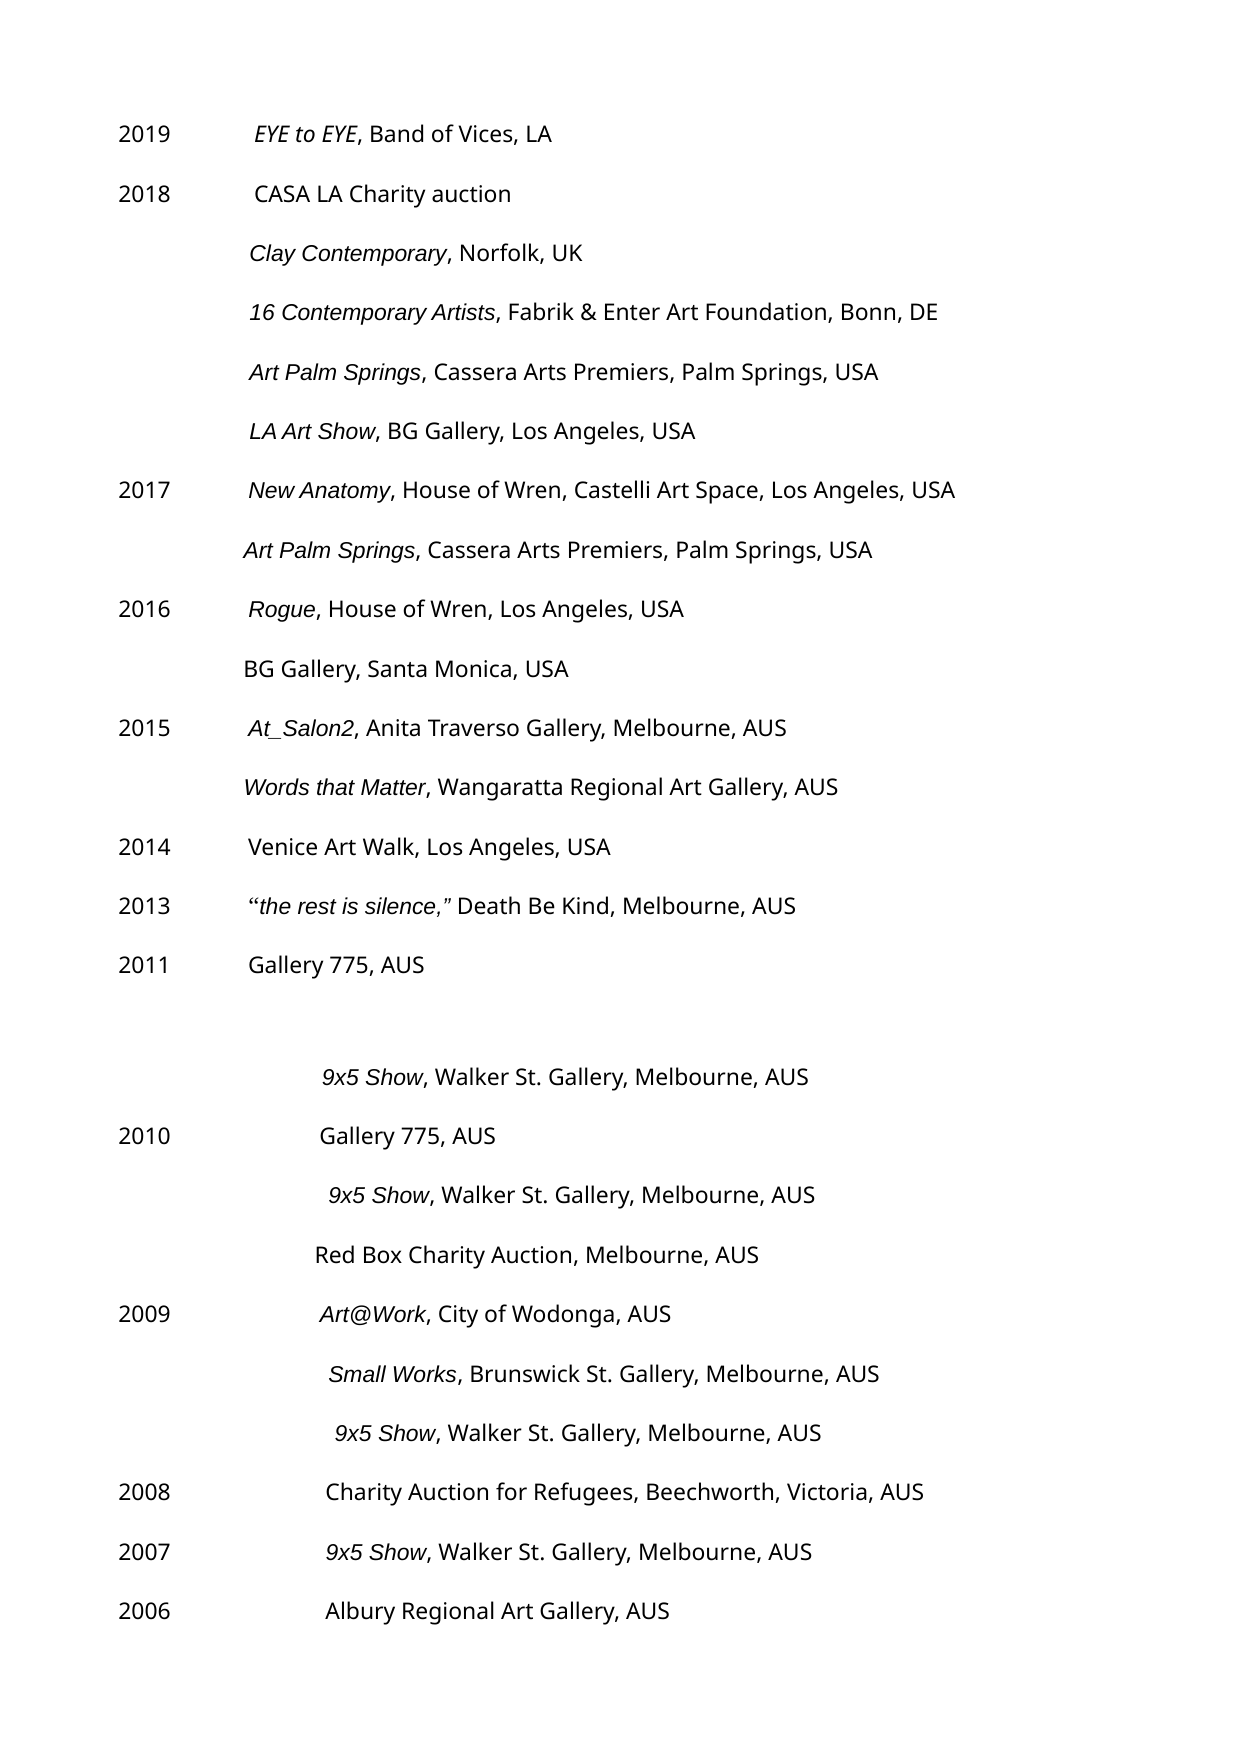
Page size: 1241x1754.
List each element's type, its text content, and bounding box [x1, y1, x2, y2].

text 2016 Rogue, House of Wren, Los Angeles, USA [118, 593, 1122, 624]
text 2018 CASA LA Charity auction [118, 177, 1122, 209]
text 16 Contemporary Artists, Fabrik & Enter Art Foundation, Bonn, DE [118, 296, 1122, 327]
text LA Art Show, BG Gallery, Los Angeles, USA [118, 415, 1122, 446]
text 2011 Gallery 775, AUS [118, 949, 1122, 981]
text 2006 Albury Regional Art Gallery, AUS [118, 1595, 1122, 1626]
text 2015 At_Salon2, Anita Traverso Gallery, Melbourne, AUS [118, 712, 1122, 743]
text 2019 EYE to EYE, Band of Vices, LA [118, 118, 1122, 149]
text Clay Contemporary, Norfolk, UK [118, 237, 1122, 268]
text 2014 Venice Art Walk, Los Angeles, USA [118, 831, 1122, 862]
text Art Palm Springs, Cassera Arts Premiers, Palm Springs, USA [118, 356, 1122, 387]
text 2007 9x5 Show, Walker St. Gallery, Melbourne, AUS [118, 1536, 1122, 1567]
text 2009 Art@Work, City of Wodonga, AUS [118, 1298, 1122, 1329]
text 2017 New Anatomy, House of Wren, Castelli Art Space, Los Angeles, USA [118, 474, 1122, 506]
text 9x5 Show, Walker St. Gallery, Melbourne, AUS [118, 1417, 1122, 1448]
text 9x5 Show, Walker St. Gallery, Melbourne, AUS [118, 1061, 1122, 1092]
text BG Gallery, Santa Monica, USA [118, 652, 1122, 684]
text Words that Matter, Wangaratta Regional Art Gallery, AUS [118, 771, 1122, 802]
text 9x5 Show, Walker St. Gallery, Melbourne, AUS [118, 1179, 1122, 1211]
text Small Works, Brunswick St. Gallery, Melbourne, AUS [118, 1358, 1122, 1389]
text Red Box Charity Auction, Melbourne, AUS [118, 1239, 1122, 1270]
text 2013 “the rest is silence,” Death Be Kind, Melbourne, AUS [118, 890, 1122, 921]
text 2010 Gallery 775, AUS [118, 1120, 1122, 1151]
text Art Palm Springs, Cassera Arts Premiers, Palm Springs, USA [118, 534, 1122, 565]
text 2008 Charity Auction for Refugees, Beechworth, Victoria, AUS [118, 1476, 1122, 1508]
